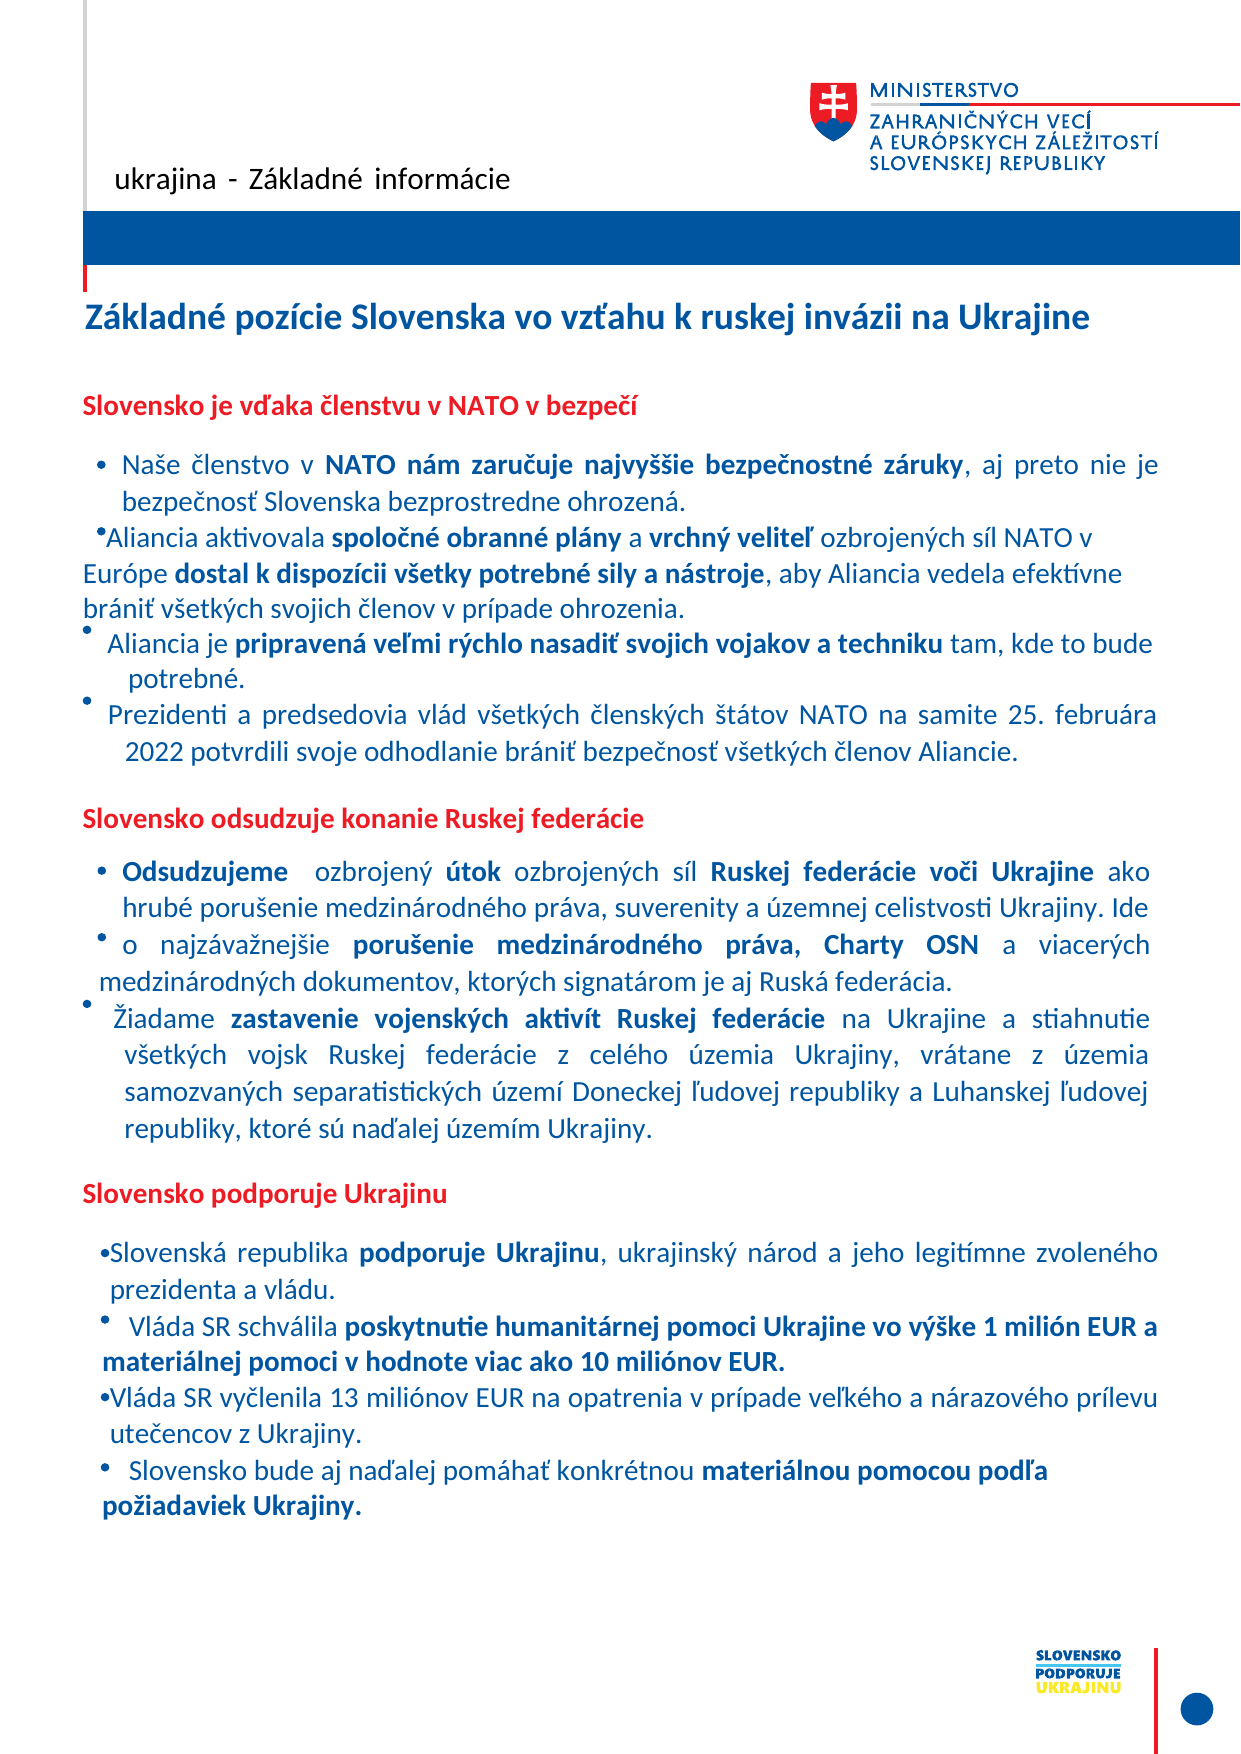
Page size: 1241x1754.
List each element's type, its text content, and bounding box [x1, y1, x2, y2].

subtitle Slovensko je vďaka členstvu v NATO v bezpečí [82, 387, 1159, 423]
text Slovenská republika podporuje Ukrajinu, ukrajinský národ a jeho legitímne zvoleného prezidenta a vládu. [98, 1234, 1159, 1307]
text Žiadame zastavenie vojenských aktivít Ruskej federácie na Ukrajine a stiahnutie všetkých vojsk Ruskej federácie z celého územia Ukrajiny, vrátane z územia samozvaných separatistických území Doneckej ľudovej republiky a Luhanskej ľudovej republiky, ktoré sú naďalej územím Ukrajiny. [97, 1000, 1150, 1145]
text Slovensko bude aj naďalej pomáhať konkrétnou materiálnou pomocou podľa požiadaviek Ukrajiny. [102, 1453, 1159, 1523]
text Aliancia aktivovala spoločné obranné plány a vrchný veliteľ ozbrojených síl NATO v Európe dostal k dispozícii všetky potrebné sily a nástroje, aby Aliancia vedela efektívne brániť všetkých svojich členov v prípade ohrozenia. [83, 520, 1152, 626]
text Aliancia je pripravená veľmi rýchlo nasadiť svojich vojakov a techniku tam, kde to bude potrebné. [101, 626, 1159, 696]
text Prezidenti a predsedovia vlád všetkých členských štátov NATO na samite 25. februára 2022 potvrdili svoje odhodlanie brániť bezpečnosť všetkých členov Aliancie. [97, 696, 1159, 769]
text Naše členstvo v NATO nám zaručuje najvyššie bezpečnostné záruky, aj preto nie je bezpečnosť Slovenska bezprostredne ohrozená. [98, 446, 1159, 518]
subtitle Slovensko podporuje Ukrajinu [82, 1176, 1159, 1211]
text Vláda SR vyčlenila 13 miliónov EUR na opatrenia v prípade veľkého a nárazového prílevu utečencov z Ukrajiny. [98, 1379, 1159, 1451]
text Odsudzujeme ozbrojený útok ozbrojených síl Ruskej federácie voči Ukrajine ako hrubé porušenie medzinárodného práva, suverenity a územnej celistvosti Ukrajiny. Ide o najzávažnejšie porušenie medzinárodného práva, Charty OSN a viacerých medzinárodných dokumentov, ktorých signatárom je aj Ruská federácia. [98, 853, 1150, 998]
text Vláda SR schválila poskytnutie humanitárnej pomoci Ukrajine vo výške 1 milión EUR a materiálnej pomoci v hodnote viac ako 10 miliónov EUR. [102, 1308, 1159, 1379]
subtitle Slovensko odsudzuje konanie Ruskej federácie [82, 800, 1159, 836]
subtitle Základné pozície Slovenska vo vzťahu k ruskej invázii na Ukrajine [85, 265, 1159, 339]
